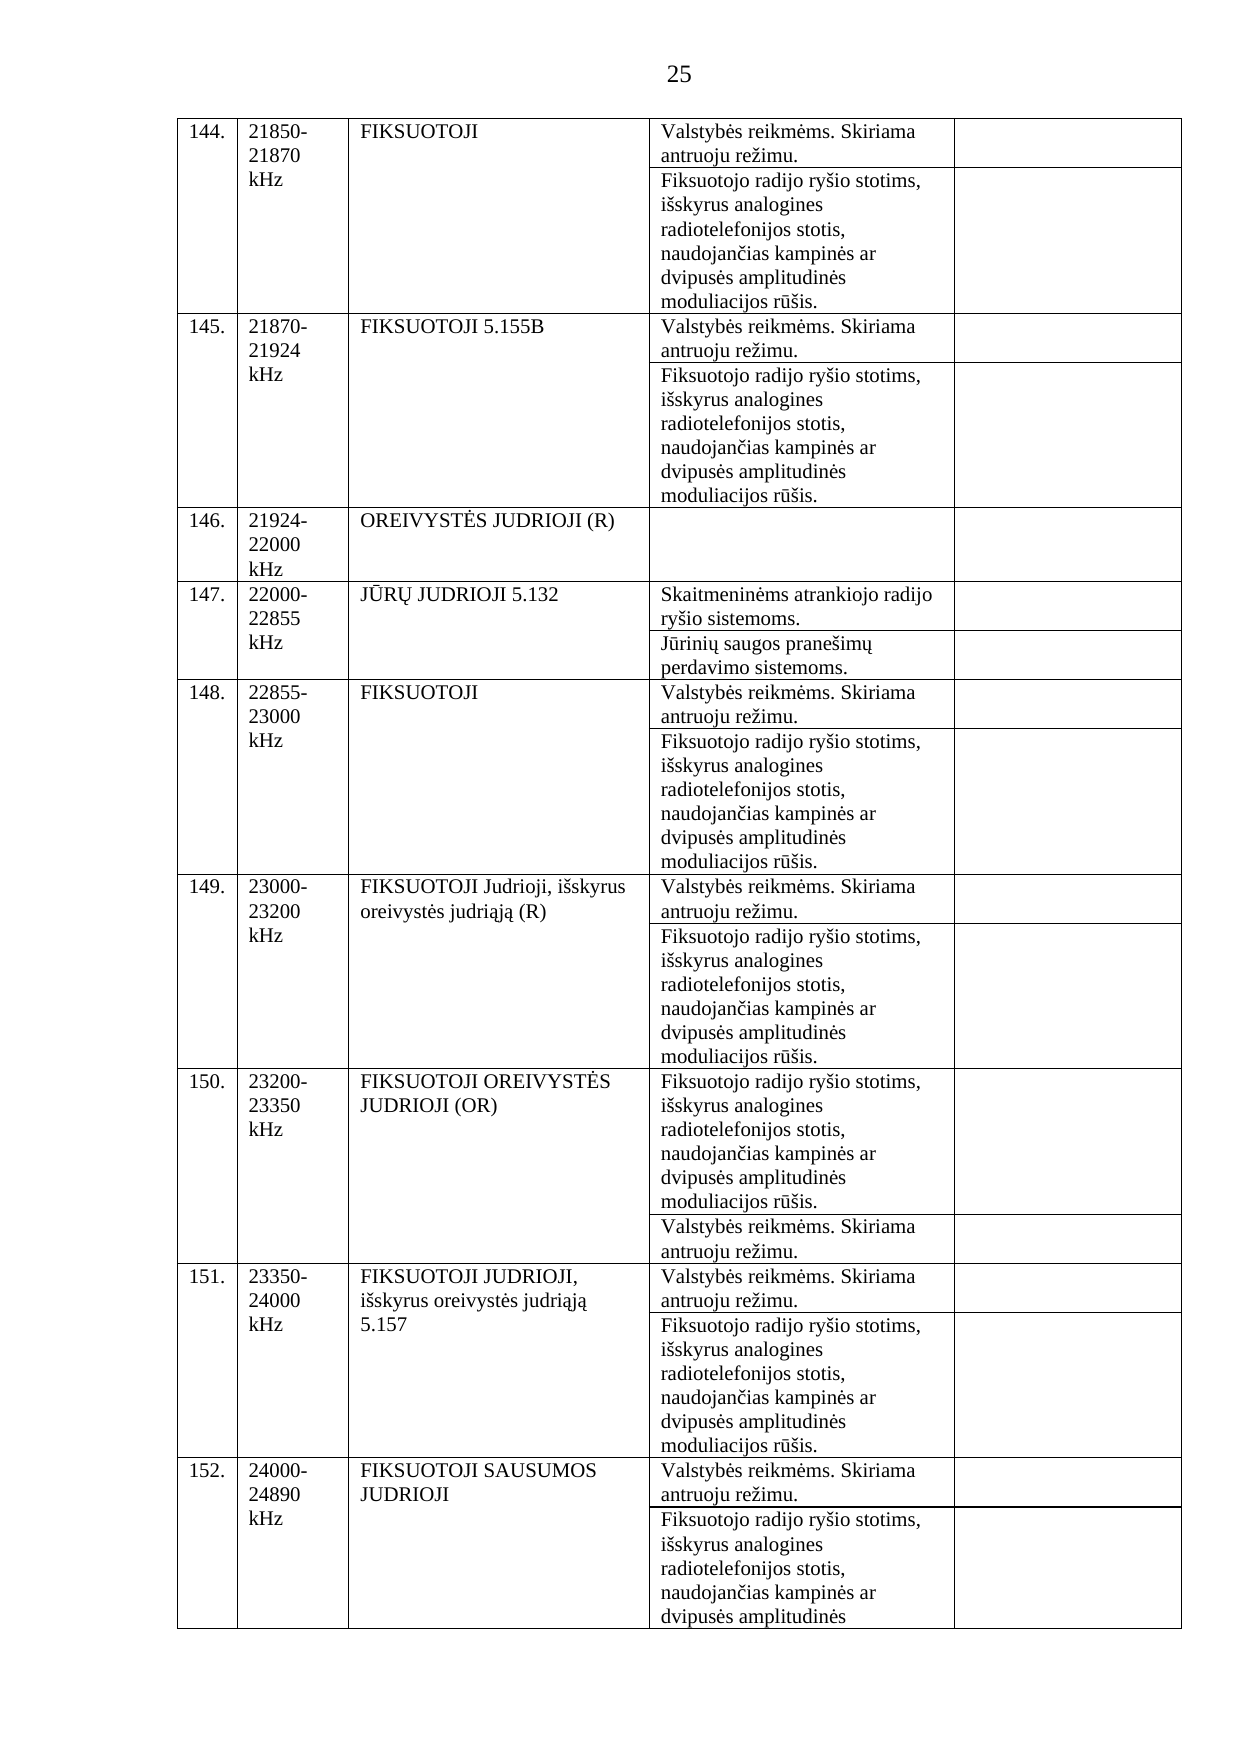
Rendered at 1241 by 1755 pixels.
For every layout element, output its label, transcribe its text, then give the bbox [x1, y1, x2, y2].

table_cell FIKSUOTOJI [349, 119, 649, 313]
table_cell 21850- 21870 kHz [238, 119, 348, 313]
table_cell Valstybės reikmėms. Skiriama antruoju režimu. [650, 119, 954, 167]
table_cell Fiksuotojo radijo ryšio stotims, išskyrus analogines radiotelefonijos stotis, naudojančias kampinės ar dvipusės amplitudinės moduliacijos rūšis. [650, 363, 954, 507]
table_cell 21924- 22000 kHz [238, 508, 348, 581]
table_cell OREIVYSTĖS JUDRIOJI (R) [349, 508, 649, 581]
table_cell 22000- 22855 kHz [238, 582, 348, 679]
table_cell [955, 119, 1181, 167]
table_cell Valstybės reikmėms. Skiriama antruoju režimu. [650, 680, 954, 728]
table_cell Fiksuotojo radijo ryšio stotims, išskyrus analogines radiotelefonijos stotis, naudojančias kampinės ar dvipusės amplitudinės moduliacijos rūšis. [650, 1313, 954, 1457]
table_cell Skaitmeninėms atrankiojo radijo ryšio sistemoms. [650, 582, 954, 630]
table_cell 149. [178, 875, 237, 1068]
table_cell Jūrinių saugos pranešimų perdavimo sistemoms. [650, 631, 954, 679]
table_cell 150. [178, 1069, 237, 1263]
table_cell Fiksuotojo radijo ryšio stotims, išskyrus analogines radiotelefonijos stotis, naudojančias kampinės ar dvipusės amplitudinės [650, 1508, 954, 1628]
table_cell 23350- 24000 kHz [238, 1264, 348, 1457]
table_cell [955, 582, 1181, 630]
table_cell [650, 508, 954, 581]
table_cell [955, 680, 1181, 728]
table_cell [955, 1215, 1181, 1263]
table_cell 22855- 23000 kHz [238, 680, 348, 873]
table_cell [955, 508, 1181, 581]
table_cell [955, 168, 1181, 313]
table_cell [955, 1264, 1181, 1312]
table_cell [955, 729, 1181, 873]
table_cell FIKSUOTOJI 5.155B [349, 314, 649, 507]
table_cell Valstybės reikmėms. Skiriama antruoju režimu. [650, 1264, 954, 1312]
table_cell 144. [178, 119, 237, 313]
table_cell 23000- 23200 kHz [238, 875, 348, 1068]
table_cell JŪRŲ JUDRIOJI 5.132 [349, 582, 649, 679]
table_cell 152. [178, 1458, 237, 1628]
table_cell Valstybės reikmėms. Skiriama antruoju režimu. [650, 1458, 954, 1506]
table_cell FIKSUOTOJI SAUSUMOS JUDRIOJI [349, 1458, 649, 1628]
table_cell Valstybės reikmėms. Skiriama antruoju režimu. [650, 314, 954, 362]
table_cell 148. [178, 680, 237, 873]
table_cell 146. [178, 508, 237, 581]
table_cell 23200- 23350 kHz [238, 1069, 348, 1263]
table_cell Valstybės reikmėms. Skiriama antruoju režimu. [650, 875, 954, 923]
table_cell FIKSUOTOJI [349, 680, 649, 873]
table_cell [955, 924, 1181, 1068]
table_cell [955, 363, 1181, 507]
table_cell 151. [178, 1264, 237, 1457]
table_cell [955, 631, 1181, 679]
table_cell [955, 1508, 1181, 1628]
table_cell Fiksuotojo radijo ryšio stotims, išskyrus analogines radiotelefonijos stotis, naudojančias kampinės ar dvipusės amplitudinės moduliacijos rūšis. [650, 168, 954, 313]
table_cell FIKSUOTOJI JUDRIOJI, išskyrus oreivystės judriąją 5.157 [349, 1264, 649, 1457]
table_cell FIKSUOTOJI Judrioji, išskyrus oreivystės judriąją (R) [349, 875, 649, 1068]
table_cell Fiksuotojo radijo ryšio stotims, išskyrus analogines radiotelefonijos stotis, naudojančias kampinės ar dvipusės amplitudinės moduliacijos rūšis. [650, 729, 954, 873]
table_cell [955, 1313, 1181, 1457]
table_cell Fiksuotojo radijo ryšio stotims, išskyrus analogines radiotelefonijos stotis, naudojančias kampinės ar dvipusės amplitudinės moduliacijos rūšis. [650, 924, 954, 1068]
table_cell 24000- 24890 kHz [238, 1458, 348, 1628]
table_cell Fiksuotojo radijo ryšio stotims, išskyrus analogines radiotelefonijos stotis, naudojančias kampinės ar dvipusės amplitudinės moduliacijos rūšis. [650, 1069, 954, 1213]
table_cell 147. [178, 582, 237, 679]
table_cell [955, 314, 1181, 362]
table_cell [955, 875, 1181, 923]
table_cell 21870- 21924 kHz [238, 314, 348, 507]
table_cell FIKSUOTOJI OREIVYSTĖS JUDRIOJI (OR) [349, 1069, 649, 1263]
table_cell 145. [178, 314, 237, 507]
table_cell [955, 1069, 1181, 1213]
table_cell Valstybės reikmėms. Skiriama antruoju režimu. [650, 1215, 954, 1263]
table_cell [955, 1458, 1181, 1506]
